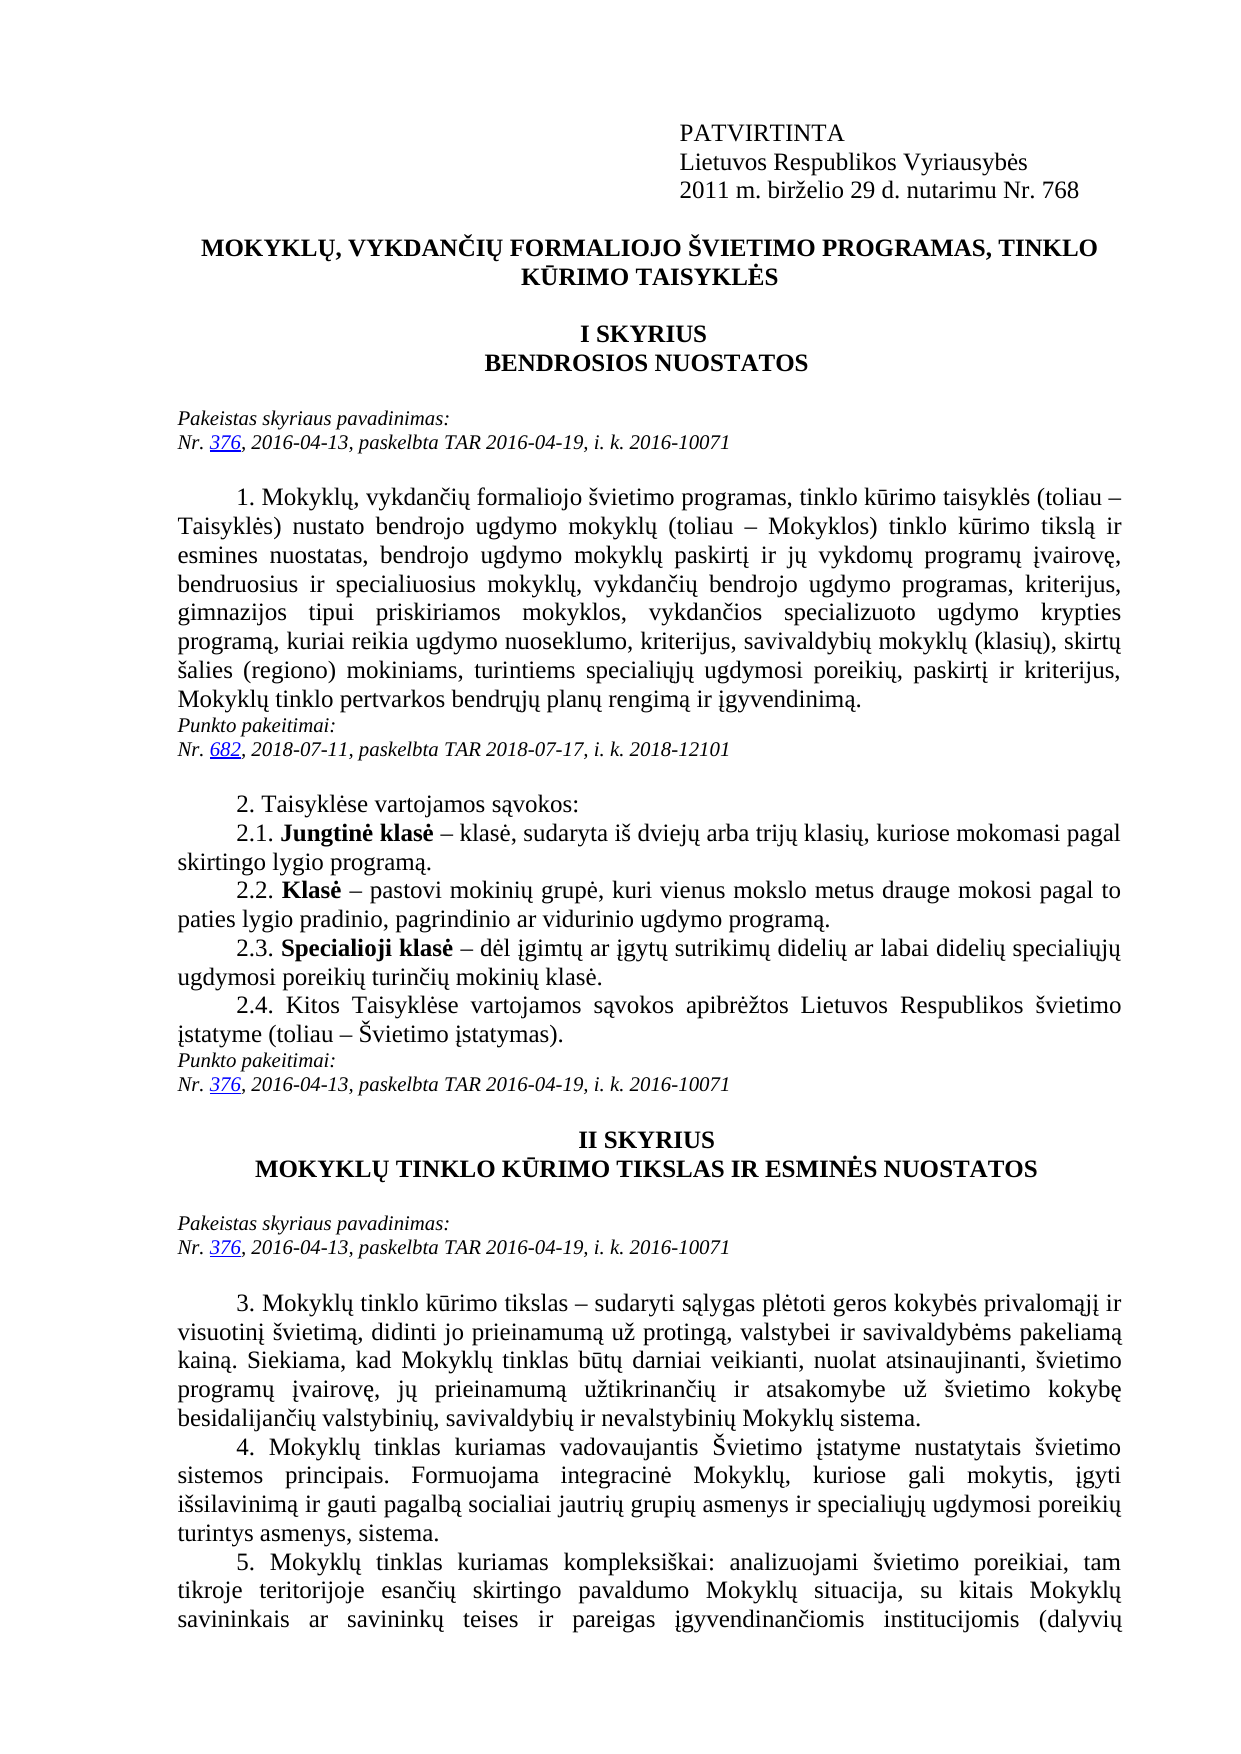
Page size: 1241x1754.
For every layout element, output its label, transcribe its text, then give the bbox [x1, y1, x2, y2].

text Punkto pakeitimai: [177, 1048, 1122, 1072]
text 1. Mokyklų, vykdančių formaliojo švietimo programas, tinklo kūrimo taisyklės (toliau – Taisyklės) nustato bendrojo ugdymo mokyklų (toliau – Mokyklos) tinklo kūrimo tikslą ir esmines nuostatas, bendrojo ugdymo mokyklų paskirtį ir jų vykdomų programų įvairovę, bendruosius ir specialiuosius mokyklų, vykdančių bendrojo ugdymo programas, kriterijus, gimnazijos tipui priskiriamos mokyklos, vykdančios specializuoto ugdymo krypties programą, kuriai reikia ugdymo nuoseklumo, kriterijus, savivaldybių mokyklų (klasių), skirtų šalies (regiono) mokiniams, turintiems specialiųjų ugdymosi poreikių, paskirtį ir kriterijus, Mokyklų tinklo pertvarkos bendrųjų planų rengimą ir įgyvendinimą. [177, 482, 1122, 712]
text Lietuvos Respublikos Vyriausybės [679, 147, 1122, 176]
text Nr. 376, 2016-04-13, paskelbta TAR 2016-04-19, i. k. 2016-10071 [177, 430, 1122, 454]
text 2.1. Jungtinė klasė – klasė, sudaryta iš dviejų arba trijų klasių, kuriose mokomasi pagal skirtingo lygio programą. [177, 818, 1122, 876]
text MOKYKLŲ, VYKDANČIŲ FORMALIOJO ŠVIETIMO PROGRAMAS, TINKLO KŪRIMO TAISYKLĖS [177, 233, 1122, 291]
text 2011 m. birželio 29 d. nutarimu Nr. 768 [679, 176, 1122, 204]
text 2.3. Specialioji klasė – dėl įgimtų ar įgytų sutrikimų didelių ar labai didelių specialiųjų ugdymosi poreikių turinčių mokinių klasė. [177, 933, 1122, 991]
text 3. Mokyklų tinklo kūrimo tikslas – sudaryti sąlygas plėtoti geros kokybės privalomąjį ir visuotinį švietimą, didinti jo prieinamumą už protingą, valstybei ir savivaldybėms pakeliamą kainą. Siekiama, kad Mokyklų tinklas būtų darniai veikianti, nuolat atsinaujinanti, švietimo programų įvairovę, jų prieinamumą užtikrinančių ir atsakomybe už švietimo kokybę besidalijančių valstybinių, savivaldybių ir nevalstybinių Mokyklų sistema. [177, 1288, 1122, 1432]
text I SKYRIUS BENDROSIOS NUOSTATOS [177, 319, 1122, 377]
text 2.4. Kitos Taisyklėse vartojamos sąvokos apibrėžtos Lietuvos Respublikos švietimo įstatyme (toliau – Švietimo įstatymas). [177, 991, 1122, 1048]
text Punkto pakeitimai: [177, 712, 1122, 737]
text 5. Mokyklų tinklas kuriamas kompleksiškai: analizuojami švietimo poreikiai, tam tikroje teritorijoje esančių skirtingo pavaldumo Mokyklų situacija, su kitais Mokyklų savininkais ar savininkų teises ir pareigas įgyvendinančiomis institucijomis (dalyvių [177, 1547, 1122, 1633]
text 2.2. Klasė – pastovi mokinių grupė, kuri vienus mokslo metus drauge mokosi pagal to paties lygio pradinio, pagrindinio ar vidurinio ugdymo programą. [177, 876, 1122, 933]
text Nr. 682, 2018-07-11, paskelbta TAR 2018-07-17, i. k. 2018-12101 [177, 737, 1122, 761]
text 2. Taisyklėse vartojamos sąvokos: [177, 789, 1122, 818]
text Pakeistas skyriaus pavadinimas: [177, 1211, 1122, 1235]
text II SKYRIUS MOKYKLŲ TINKLO KŪRIMO TIKSLAS IR ESMINĖS NUOSTATOS [177, 1125, 1122, 1182]
text Nr. 376, 2016-04-13, paskelbta TAR 2016-04-19, i. k. 2016-10071 [177, 1235, 1122, 1259]
text Nr. 376, 2016-04-13, paskelbta TAR 2016-04-19, i. k. 2016-10071 [177, 1072, 1122, 1096]
text 4. Mokyklų tinklas kuriamas vadovaujantis Švietimo įstatyme nustatytais švietimo sistemos principais. Formuojama integracinė Mokyklų, kuriose gali mokytis, įgyti išsilavinimą ir gauti pagalbą socialiai jautrių grupių asmenys ir specialiųjų ugdymosi poreikių turintys asmenys, sistema. [177, 1432, 1122, 1547]
text Patvirtinta [679, 118, 1122, 147]
text Pakeistas skyriaus pavadinimas: [177, 406, 1122, 430]
